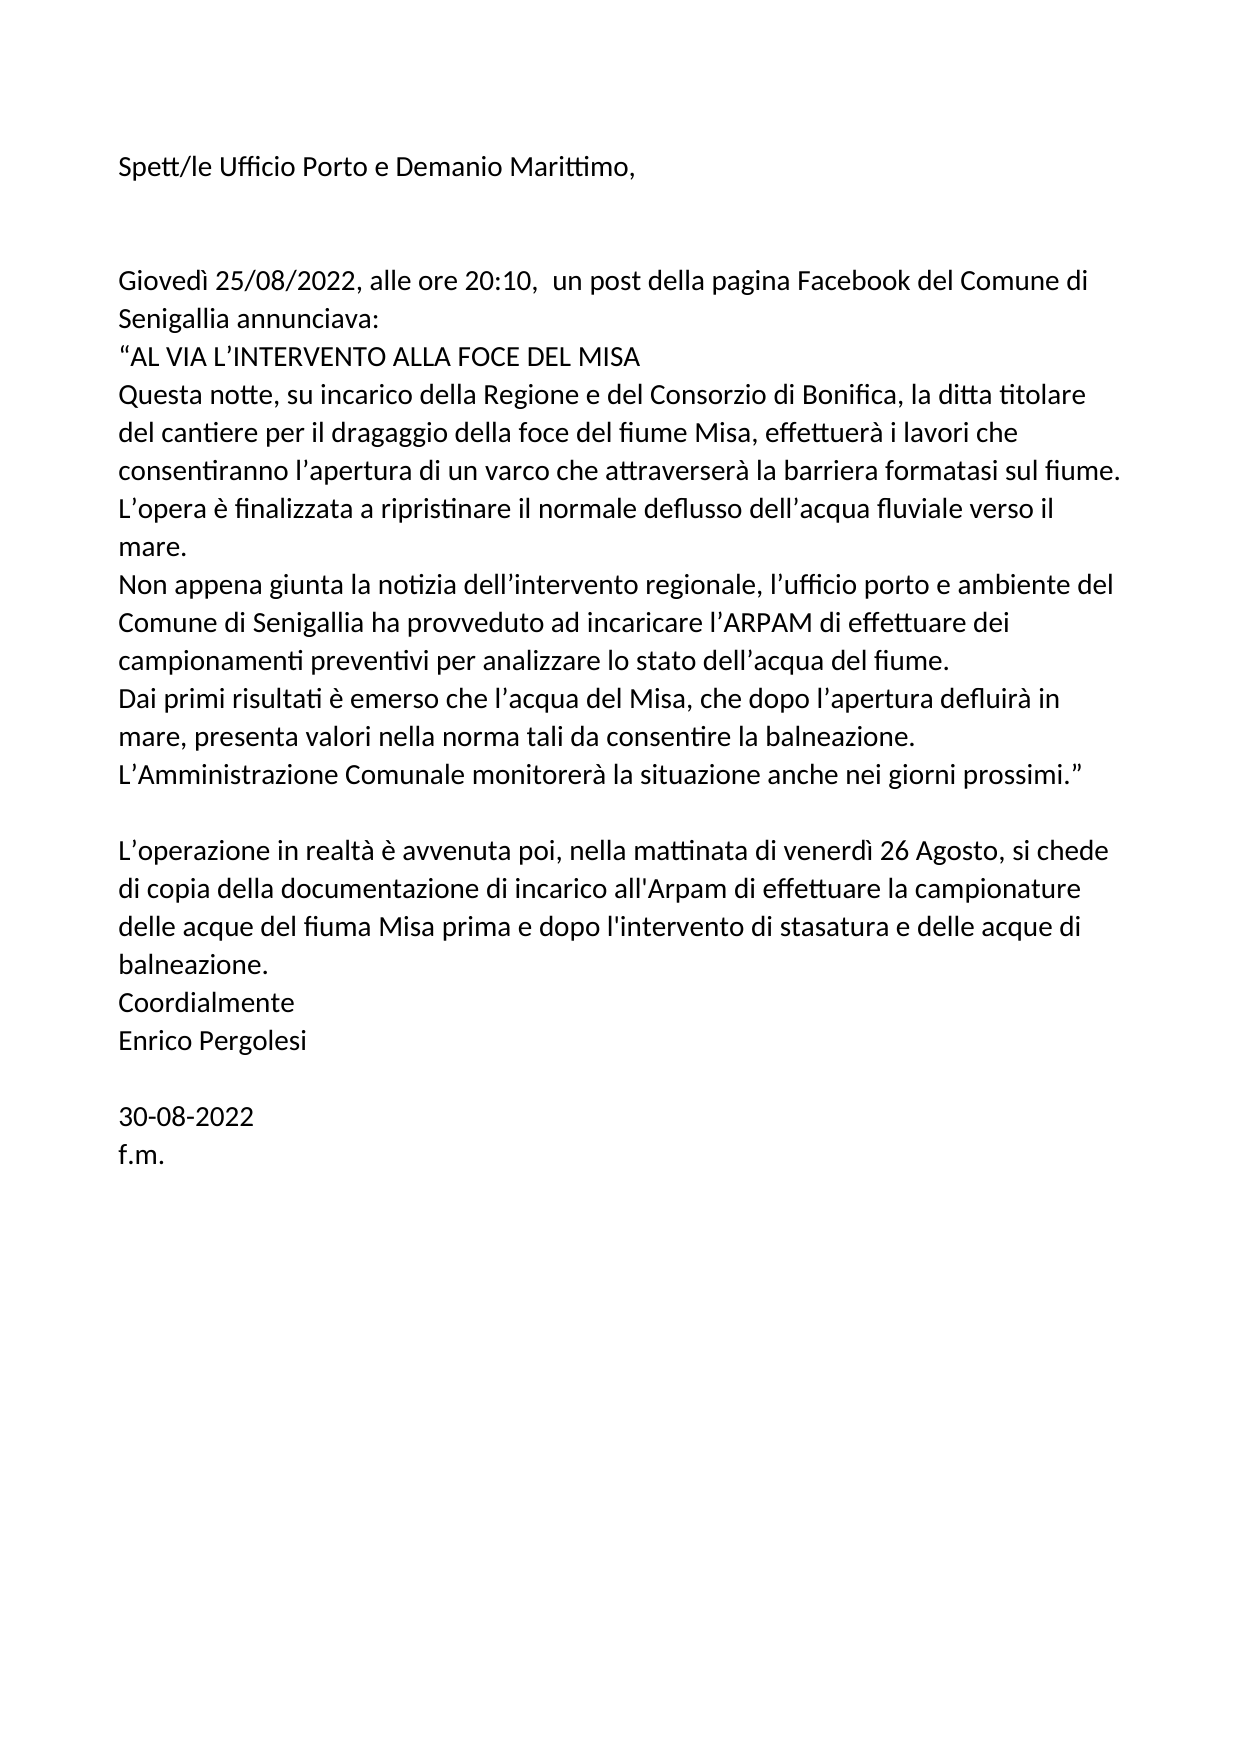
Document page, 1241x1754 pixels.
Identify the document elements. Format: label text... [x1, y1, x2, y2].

text Spett/le Ufficio Porto e Demanio Marittimo, Giovedì 25/08/2022, alle ore 20:10, un post della pagina Facebook del Comune di Senigallia annunciava: “AL VIA L’INTERVENTO ALLA FOCE DEL MISA Questa notte, su incarico della Regione e del Consorzio di Bonifica, la ditta titolare del cantiere per il dragaggio della foce del fiume Misa, effettuerà i lavori che consentiranno l’apertura di un varco che attraverserà la barriera formatasi sul fiume. L’opera è finalizzata a ripristinare il normale deflusso dell’acqua fluviale verso il mare. Non appena giunta la notizia dell’intervento regionale, l’ufficio porto e ambiente del Comune di Senigallia ha provveduto ad incaricare l’ARPAM di effettuare dei campionamenti preventivi per analizzare lo stato dell’acqua del fiume. Dai primi risultati è emerso che l’acqua del Misa, che dopo l’apertura defluirà in mare, presenta valori nella norma tali da consentire la balneazione. L’Amministrazione Comunale monitorerà la situazione anche nei giorni prossimi.” L’operazione in realtà è avvenuta poi, nella mattinata di venerdì 26 Agosto, si chede di copia della documentazione di incarico all'Arpam di effettuare la campionature delle acque del fiuma Misa prima e dopo l'intervento di stasatura e delle acque di balneazione. Coordialmente Enrico Pergolesi 30-08-2022 f.m. [118, 148, 1122, 1172]
